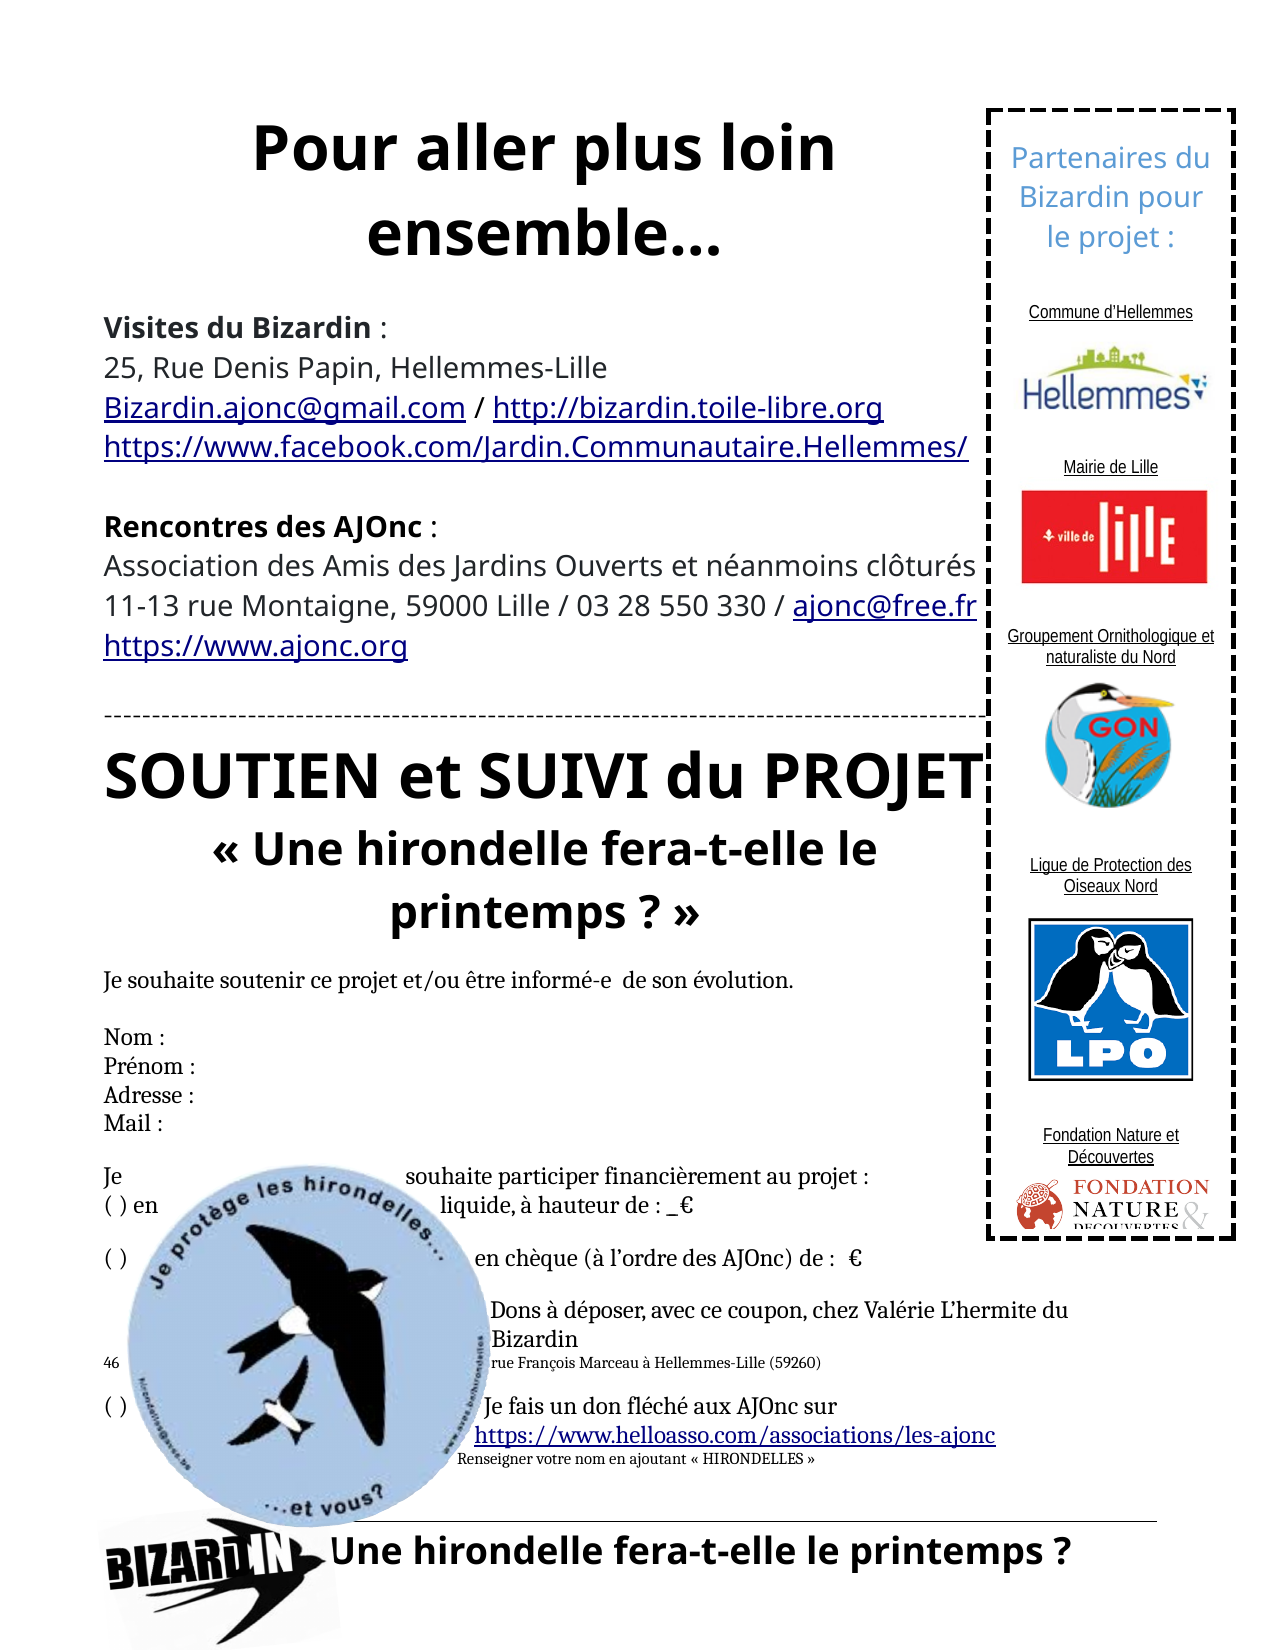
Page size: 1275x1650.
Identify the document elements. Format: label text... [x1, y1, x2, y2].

text « Une hirondelle fera-t-elle le printemps ? » [103, 817, 986, 942]
text souhaite participer financièrement au projet : [328, 1162, 986, 1191]
text Partenaires du Bizardin pour le projet : [1006, 137, 1216, 256]
text SOUTIEN et SUIVI du PROJET [103, 732, 986, 817]
text Renseigner votre nom en ajoutant « HIRONDELLES » [443, 1449, 1157, 1469]
text [103, 1296, 132, 1354]
text en chèque (à l’ordre des AJOnc) de : € [460, 1243, 1157, 1272]
text Prénom : [103, 1052, 986, 1081]
text ( ) en [103, 1191, 209, 1219]
text Visites du Bizardin : [103, 307, 986, 347]
text Fondation Nature et Découvertes [1006, 1124, 1216, 1167]
text [103, 1449, 174, 1469]
text Je [103, 1162, 308, 1191]
text 46 [103, 1354, 129, 1373]
text liquide, à hauteur de : € [407, 1191, 986, 1219]
text Dons à déposer, avec ce coupon, chez Valérie L’hermite du Bizardin [484, 1296, 1157, 1354]
text Je fais un don fléché aux AJOnc sur https://www.helloasso.com/associations/les-ajonc [459, 1392, 1157, 1449]
text Nom : [103, 1023, 986, 1052]
text ( ) [103, 1392, 158, 1449]
text Groupement Ornithologique et naturaliste du Nord [1006, 624, 1216, 668]
text 11-13 rue Montaigne, 59000 Lille / 03 28 550 330 / ajonc@free.fr [103, 585, 986, 625]
text Association des Amis des Jardins Ouverts et néanmoins clôturés [103, 546, 986, 585]
text Adresse : [103, 1081, 986, 1109]
text Je souhaite soutenir ce projet et/ou être informé-e de son évolution. [103, 966, 986, 994]
text Bizardin.ajonc@gmail.com / http://bizardin.toile-libre.org https://www.facebook.com/Jardin.Communautaire.Hellemmes/ [103, 387, 986, 466]
text ( ) [103, 1243, 157, 1272]
text rue François Marceau à Hellemmes-Lille (59260) [489, 1354, 1157, 1373]
text Ligue de Protection des Oiseaux Nord [1006, 854, 1216, 897]
text Mail : [103, 1109, 986, 1138]
text Rencontres des AJOnc : [103, 506, 986, 546]
text 25, Rue Denis Papin, Hellemmes-Lille [103, 347, 986, 387]
text https://www.ajonc.org [103, 625, 986, 665]
text Commune d’Hellemmes [1006, 301, 1216, 323]
text Pour aller plus loin ensemble… [103, 104, 1236, 1241]
text Mairie de Lille [1006, 456, 1216, 477]
